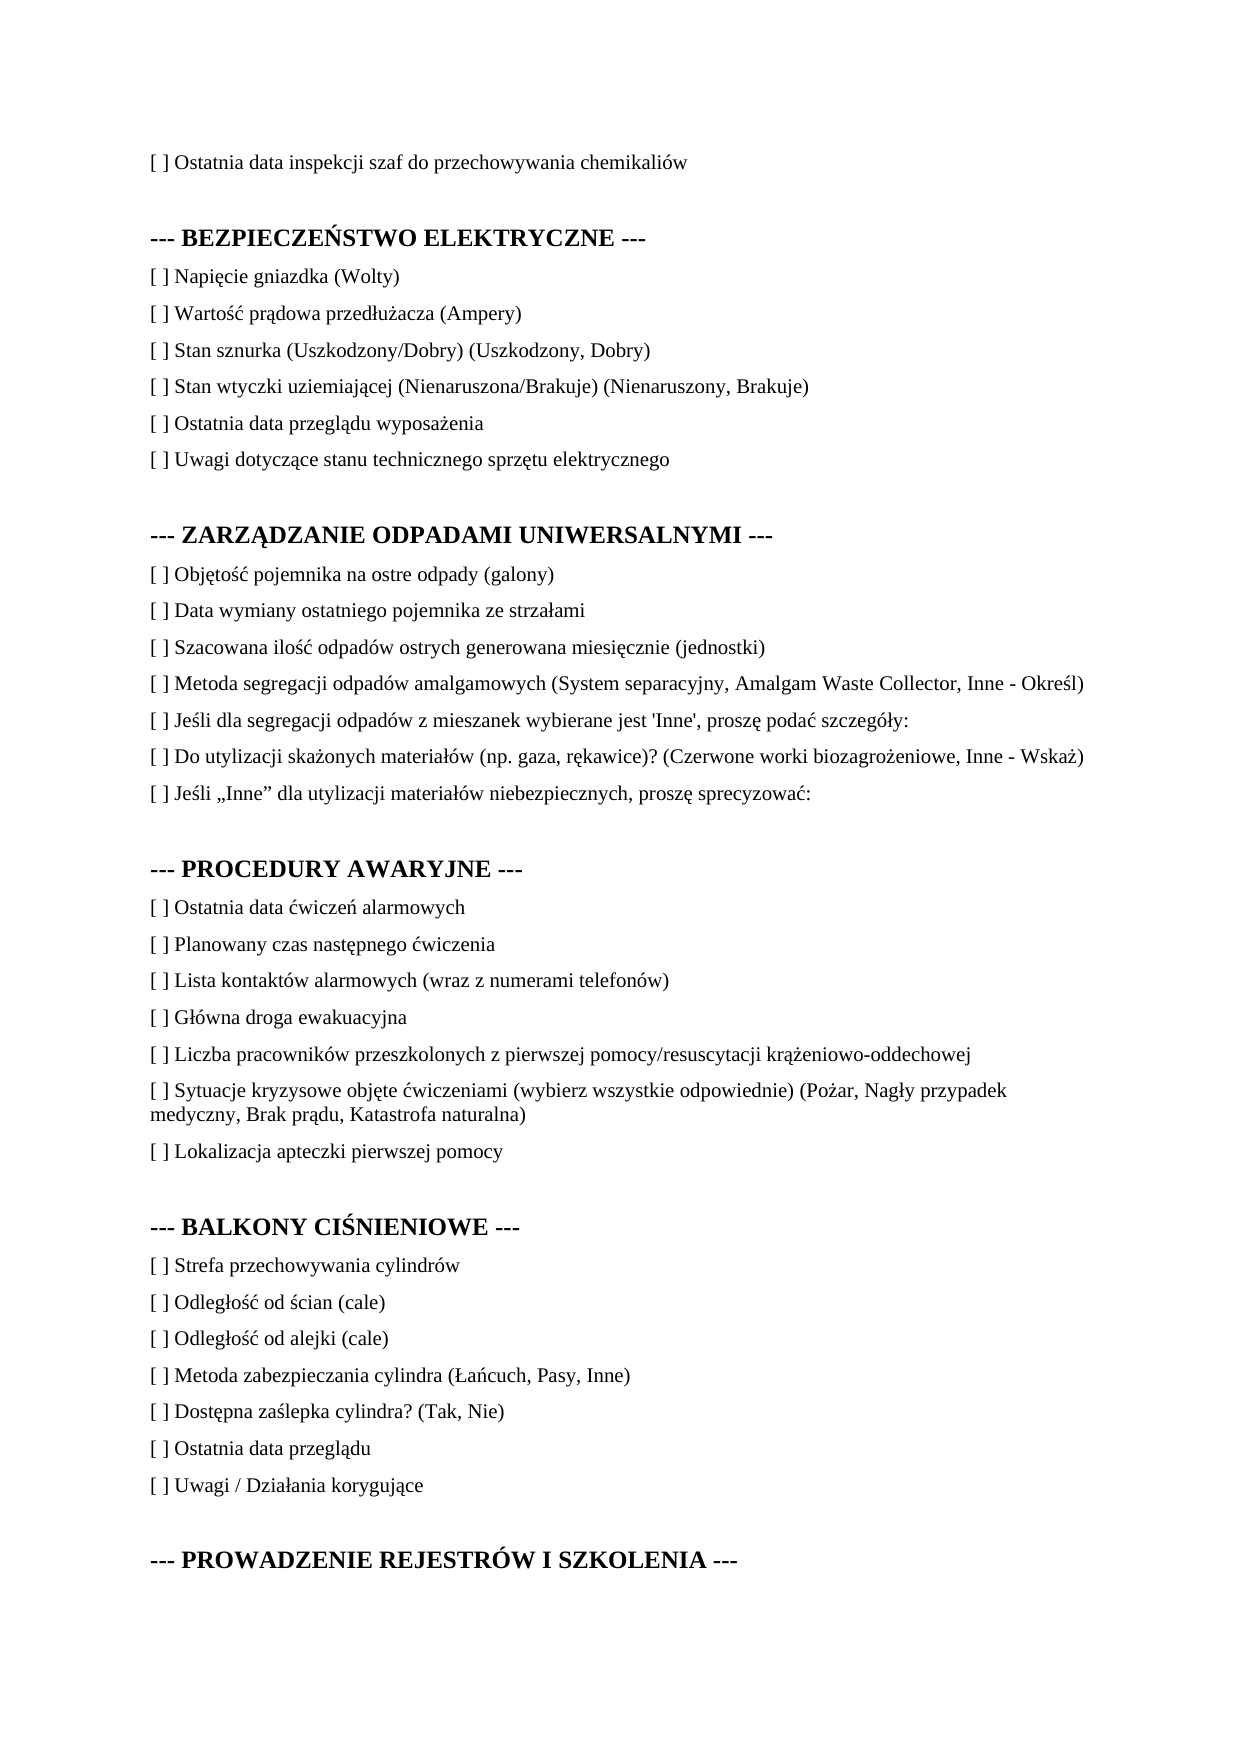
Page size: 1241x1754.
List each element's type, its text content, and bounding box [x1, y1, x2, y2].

text [ ] Lista kontaktów alarmowych (wraz z numerami telefonów) [150, 968, 1090, 992]
text [ ] Strefa przechowywania cylindrów [150, 1253, 1090, 1277]
text [ ] Stan wtyczki uziemiającej (Nienaruszona/Brakuje) (Nienaruszony, Brakuje) [150, 374, 1090, 398]
text [ ] Ostatnia data inspekcji szaf do przechowywania chemikaliów [150, 150, 1090, 174]
text [ ] Szacowana ilość odpadów ostrych generowana miesięcznie (jednostki) [150, 635, 1090, 659]
text [ ] Jeśli dla segregacji odpadów z mieszanek wybierane jest 'Inne', proszę podać szczegóły: [150, 708, 1090, 732]
text --- PROCEDURY AWARYJNE --- [150, 854, 1090, 883]
text [ ] Uwagi dotyczące stanu technicznego sprzętu elektrycznego [150, 447, 1090, 471]
text [ ] Metoda segregacji odpadów amalgamowych (System separacyjny, Amalgam Waste Collector, Inne - Określ) [150, 671, 1090, 695]
text [ ] Uwagi / Działania korygujące [150, 1472, 1090, 1497]
text [ ] Dostępna zaślepka cylindra? (Tak, Nie) [150, 1399, 1090, 1423]
text [ ] Ostatnia data ćwiczeń alarmowych [150, 895, 1090, 919]
text --- BEZPIECZEŃSTWO ELEKTRYCZNE --- [150, 223, 1090, 252]
text [ ] Liczba pracowników przeszkolonych z pierwszej pomocy/resuscytacji krążeniowo-oddechowej [150, 1042, 1090, 1066]
text [ ] Objętość pojemnika na ostre odpady (galony) [150, 562, 1090, 586]
text [ ] Sytuacje kryzysowe objęte ćwiczeniami (wybierz wszystkie odpowiednie) (Pożar, Nagły przypadek medyczny, Brak prądu, Katastrofa naturalna) [150, 1078, 1090, 1126]
text [ ] Odległość od ścian (cale) [150, 1290, 1090, 1314]
text [ ] Lokalizacja apteczki pierwszej pomocy [150, 1139, 1090, 1163]
text [ ] Napięcie gniazdka (Wolty) [150, 264, 1090, 288]
text [ ] Do utylizacji skażonych materiałów (np. gaza, rękawice)? (Czerwone worki biozagrożeniowe, Inne - Wskaż) [150, 744, 1090, 768]
text [ ] Stan sznurka (Uszkodzony/Dobry) (Uszkodzony, Dobry) [150, 337, 1090, 362]
text [ ] Planowany czas następnego ćwiczenia [150, 932, 1090, 956]
text [ ] Metoda zabezpieczania cylindra (Łańcuch, Pasy, Inne) [150, 1363, 1090, 1387]
text [ ] Wartość prądowa przedłużacza (Ampery) [150, 301, 1090, 325]
text --- BALKONY CIŚNIENIOWE --- [150, 1212, 1090, 1241]
text [ ] Główna droga ewakuacyjna [150, 1005, 1090, 1029]
text --- PROWADZENIE REJESTRÓW I SZKOLENIA --- [150, 1546, 1090, 1574]
text [ ] Odległość od alejki (cale) [150, 1326, 1090, 1350]
text --- ZARZĄDZANIE ODPADAMI UNIWERSALNYMI --- [150, 520, 1090, 549]
text [ ] Jeśli „Inne” dla utylizacji materiałów niebezpiecznych, proszę sprecyzować: [150, 781, 1090, 805]
text [ ] Data wymiany ostatniego pojemnika ze strzałami [150, 598, 1090, 622]
text [ ] Ostatnia data przeglądu [150, 1436, 1090, 1460]
text [ ] Ostatnia data przeglądu wyposażenia [150, 411, 1090, 435]
